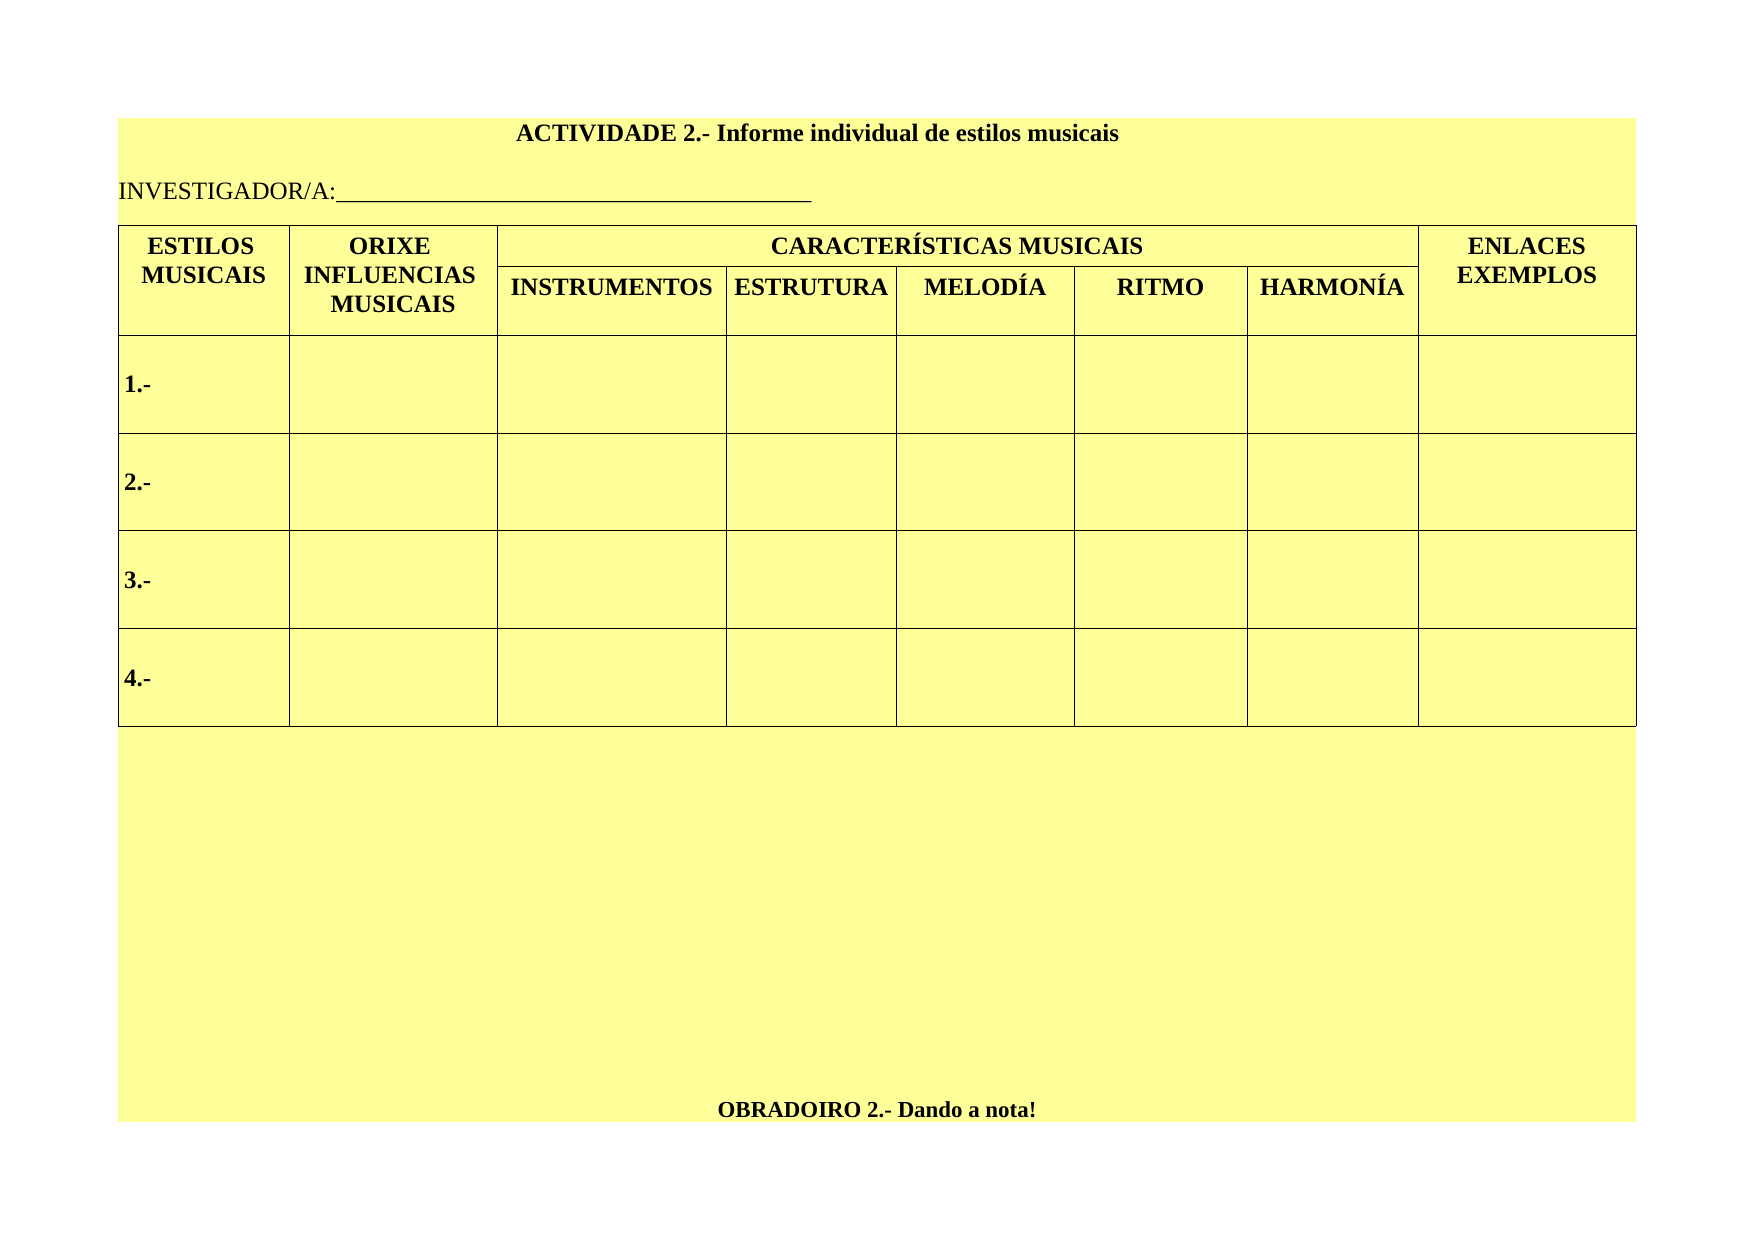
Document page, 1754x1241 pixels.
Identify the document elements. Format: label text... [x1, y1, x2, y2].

table_cell 3.- [119, 531, 289, 628]
table_cell ESTRUTURA [727, 267, 896, 335]
table_cell [1075, 629, 1247, 726]
table_cell [727, 336, 896, 433]
table_cell [897, 336, 1074, 433]
table_cell INSTRUMENTOS [498, 267, 726, 335]
table_cell [727, 434, 896, 530]
table_cell [290, 629, 497, 726]
table_cell [1248, 531, 1418, 628]
table_cell [498, 336, 726, 433]
table_cell 2.- [119, 434, 289, 530]
table_cell [1419, 336, 1636, 433]
table_cell [1248, 434, 1418, 530]
table_header ESTILOS MUSICAIS [119, 226, 289, 335]
table_cell [1419, 434, 1636, 530]
table_cell [1419, 531, 1636, 628]
table_cell [290, 434, 497, 530]
table_cell [498, 629, 726, 726]
table_cell [897, 531, 1074, 628]
table_cell [727, 531, 896, 628]
table_cell [1248, 336, 1418, 433]
text INVESTIGADOR/A:______________________________________ [118, 176, 1636, 205]
table_cell [498, 434, 726, 530]
table_cell [1075, 531, 1247, 628]
table_cell [290, 336, 497, 433]
table_cell [1248, 629, 1418, 726]
table_header CARACTERÍSTICAS MUSICAIS [498, 226, 1418, 266]
table_cell 4.- [119, 629, 289, 726]
table_cell [498, 531, 726, 628]
table_cell MELODÍA [897, 267, 1074, 335]
table_cell [290, 531, 497, 628]
table_cell RITMO [1075, 267, 1247, 335]
table_cell 1.- [119, 336, 289, 433]
table_header ENLACES EXEMPLOS [1419, 226, 1636, 335]
table_cell HARMONÍA [1248, 267, 1418, 335]
table_cell [1075, 336, 1247, 433]
table_header ORIXE INFLUENCIAS MUSICAIS [290, 226, 497, 335]
table_cell [727, 629, 896, 726]
table_cell [897, 434, 1074, 530]
table_cell [1075, 434, 1247, 530]
table_cell [1419, 629, 1636, 726]
table_cell [897, 629, 1074, 726]
